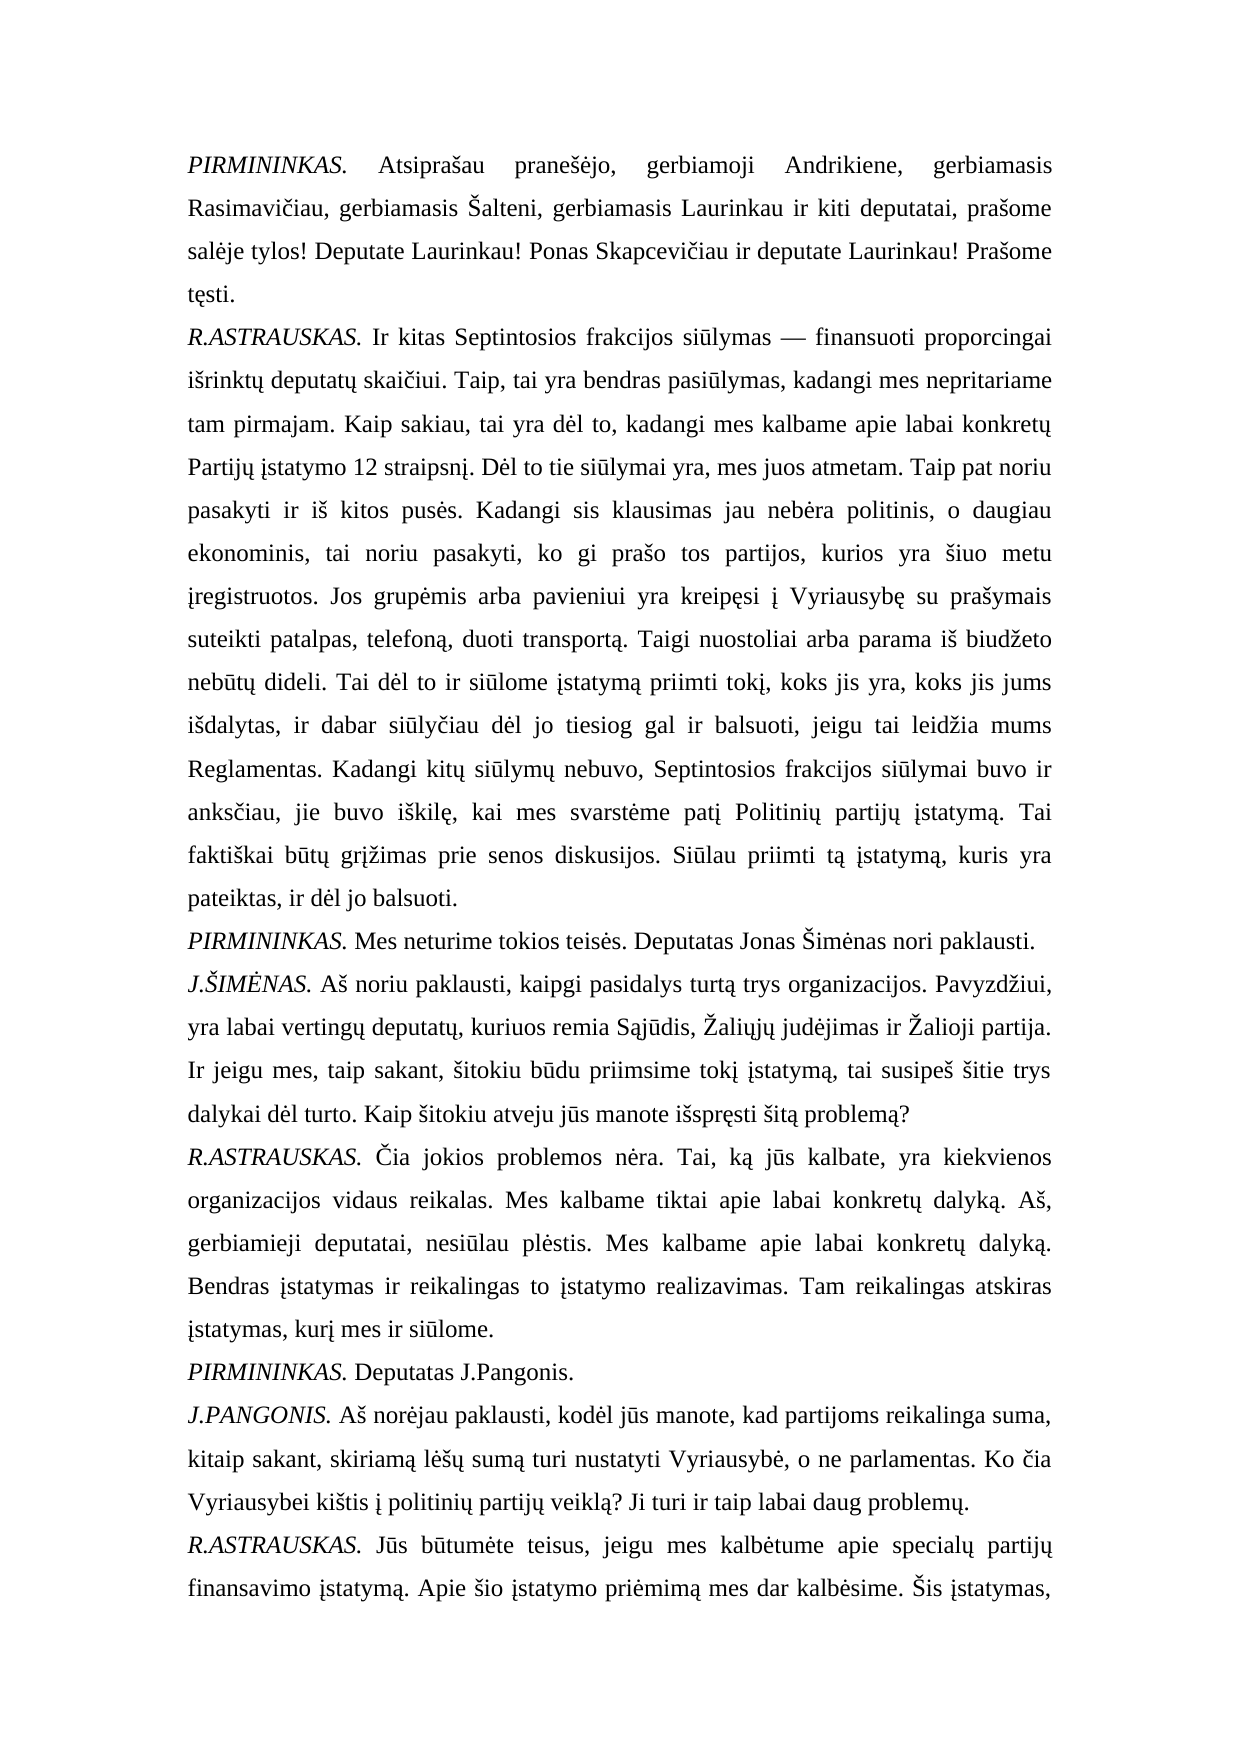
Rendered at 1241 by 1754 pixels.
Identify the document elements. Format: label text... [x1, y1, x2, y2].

text J.ŠIMĖNAS. Aš noriu paklausti, kaipgi pasidalys turtą trys organizacijos. Pavyzdžiui, yra labai vertingų deputatų, kuriuos remia Sąjūdis, Žaliųjų judėjimas ir Žalioji partija. Ir jeigu mes, taip sakant, šitokiu būdu priimsime tokį įstatymą, tai susipeš šitie trys dalykai dėl turto. Kaip šitokiu atveju jūs manote išspręsti šitą problemą? [187, 969, 1053, 1127]
text R.ASTRAUSKAS. Jūs būtumėte teisus, jeigu mes kalbėtume apie specialų partijų finansavimo įstatymą. Apie šio įstatymo priėmimą mes dar kalbėsime. Šis įstatymas, [187, 1530, 1053, 1602]
text R.ASTRAUSKAS. Ir kitas Septintosios frakcijos siūlymas — finansuoti proporcingai išrinktų deputatų skaičiui. Taip, tai yra bendras pasiūlymas, kadangi mes nepritariame tam pirmajam. Kaip sakiau, tai yra dėl to, kadangi mes kalbame apie labai konkretų Partijų įstatymo 12 straipsnį. Dėl to tie siūlymai yra, mes juos atmetam. Taip pat noriu pasakyti ir iš kitos pusės. Kadangi sis klausimas jau nebėra politinis, o daugiau ekonominis, tai noriu pasakyti, ko gi prašo tos partijos, kurios yra šiuo metu įregistruotos. Jos grupėmis arba pavieniui yra kreipęsi į Vyriausybę su prašymais suteikti patalpas, telefoną, duoti transportą. Taigi nuostoliai arba parama iš biudžeto nebūtų dideli. Tai dėl to ir siūlome įstatymą priimti tokį, koks jis yra, koks jis jums išdalytas, ir dabar siūlyčiau dėl jo tiesiog gal ir balsuoti, jeigu tai leidžia mums Reglamentas. Kadangi kitų siūlymų nebuvo, Septintosios frakcijos siūlymai buvo ir anksčiau, jie buvo iškilę, kai mes svarstėme patį Politinių partijų įstatymą. Tai faktiškai būtų grįžimas prie senos diskusijos. Siūlau priimti tą įstatymą, kuris yra pateiktas, ir dėl jo balsuoti. [187, 322, 1053, 912]
text R.ASTRAUSKAS. Čia jokios problemos nėra. Tai, ką jūs kalbate, yra kiekvienos organizacijos vidaus reikalas. Mes kalbame tiktai apie labai konkretų dalyką. Aš, gerbiamieji deputatai, nesiūlau plėstis. Mes kalbame apie labai konkretų dalyką. Bendras įstatymas ir reikalingas to įstatymo realizavimas. Tam reikalingas atskiras įstatymas, kurį mes ir siūlome. [187, 1142, 1053, 1343]
text PIRMININKAS. Mes neturime tokios teisės. Deputatas Jonas Šimėnas nori paklausti. [187, 926, 1053, 955]
text PIRMININKAS. Deputatas J.Pangonis. [187, 1357, 1053, 1386]
text J.PANGONIS. Aš norėjau paklausti, kodėl jūs manote, kad partijoms reikalinga suma, kitaip sakant, skiriamą lėšų sumą turi nustatyti Vyriausybė, o ne parlamentas. Ko čia Vyriausybei kištis į politinių partijų veiklą? Ji turi ir taip labai daug problemų. [187, 1401, 1053, 1516]
text PIRMININKAS. Atsiprašau pranešėjo, gerbiamoji Andrikiene, gerbiamasis Rasimavičiau, gerbiamasis Šalteni, gerbiamasis Laurinkau ir kiti deputatai, prašome salėje tylos! Deputate Laurinkau! Ponas Skapcevičiau ir deputate Laurinkau! Prašome tęsti. [187, 150, 1053, 308]
